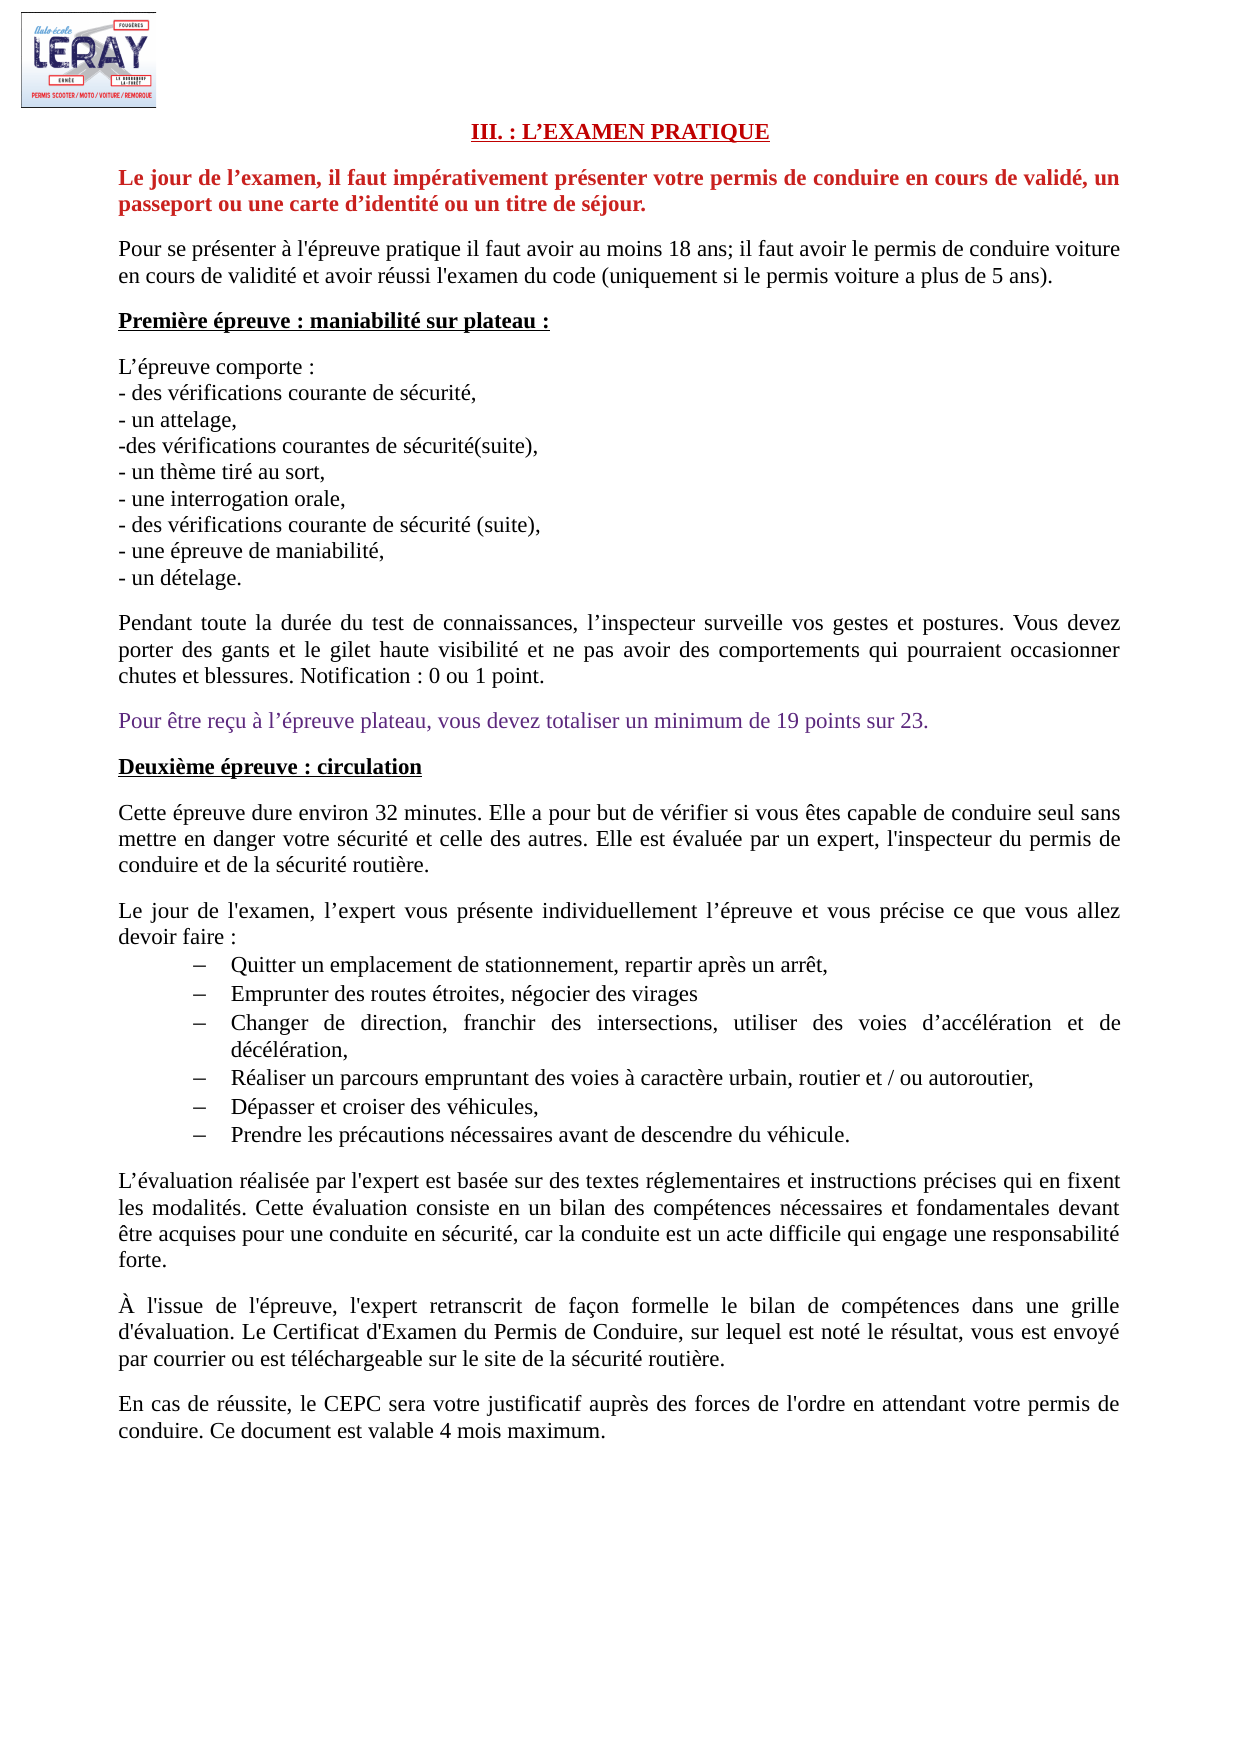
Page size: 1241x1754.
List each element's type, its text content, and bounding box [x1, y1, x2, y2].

text Première épreuve : maniabilité sur plateau : [118, 307, 1122, 334]
text - un thème tiré au sort, [118, 458, 1122, 485]
text Deuxième épreuve : circulation [118, 753, 1122, 779]
text En cas de réussite, le CEPC sera votre justificatif auprès des forces de l'ordre en attendant votre permis de conduire. Ce document est valable 4 mois maximum. [118, 1390, 1122, 1443]
text - des vérifications courante de sécurité, [118, 379, 1122, 406]
text Pendant toute la durée du test de connaissances, l’inspecteur surveille vos gestes et postures. Vous devez porter des gants et le gilet haute visibilité et ne pas avoir des comportements qui pourraient occasionner chutes et blessures. Notification : 0 ou 1 point. [118, 609, 1122, 688]
text - un dételage. [118, 564, 1122, 590]
text - une épreuve de maniabilité, [118, 537, 1122, 564]
text - des vérifications courante de sécurité (suite), [118, 511, 1122, 537]
text Pour être reçu à l’épreuve plateau, vous devez totaliser un minimum de 19 points sur 23. [118, 707, 1122, 734]
text Le jour de l'examen, l’expert vous présente individuellement l’épreuve et vous précise ce que vous allez devoir faire : [118, 897, 1122, 949]
text L’évaluation réalisée par l'expert est basée sur des textes réglementaires et instructions précises qui en fixent les modalités. Cette évaluation consiste en un bilan des compétences nécessaires et fondamentales devant être acquises pour une conduite en sécurité, car la conduite est un acte difficile qui engage une responsabilité forte. [118, 1167, 1122, 1273]
list Réaliser un parcours empruntant des voies à caractère urbain, routier et / ou autoroutier, [193, 1062, 1122, 1091]
list Changer de direction, franchir des intersections, utiliser des voies d’accélération et de décélération, [193, 1007, 1122, 1062]
text -des vérifications courantes de sécurité(suite), [118, 432, 1122, 458]
text À l'issue de l'épreuve, l'expert retranscrit de façon formelle le bilan de compétences dans une grille d'évaluation. Le Certificat d'Examen du Permis de Conduire, sur lequel est noté le résultat, vous est envoyé par courrier ou est téléchargeable sur le site de la sécurité routière. [118, 1292, 1122, 1371]
text - une interrogation orale, [118, 485, 1122, 511]
text Pour se présenter à l'épreuve pratique il faut avoir au moins 18 ans; il faut avoir le permis de conduire voiture en cours de validité et avoir réussi l'examen du code (uniquement si le permis voiture a plus de 5 ans). [118, 236, 1122, 288]
text Cette épreuve dure environ 32 minutes. Elle a pour but de vérifier si vous êtes capable de conduire seul sans mettre en danger votre sécurité et celle des autres. Elle est évaluée par un expert, l'inspecteur du permis de conduire et de la sécurité routière. [118, 798, 1122, 878]
text Le jour de l’examen, il faut impérativement présenter votre permis de conduire en cours de validé, un passeport ou une carte d’identité ou un titre de séjour. [118, 164, 1122, 216]
list Quitter un emplacement de stationnement, repartir après un arrêt, [193, 949, 1122, 978]
text III. : L’EXAMEN PRATIQUE [118, 118, 1122, 144]
text - un attelage, [118, 406, 1122, 432]
list Emprunter des routes étroites, négocier des virages [193, 978, 1122, 1007]
list Prendre les précautions nécessaires avant de descendre du véhicule. [193, 1119, 1122, 1148]
text L’épreuve comporte : [118, 353, 1122, 379]
list Dépasser et croiser des véhicules, [193, 1091, 1122, 1119]
